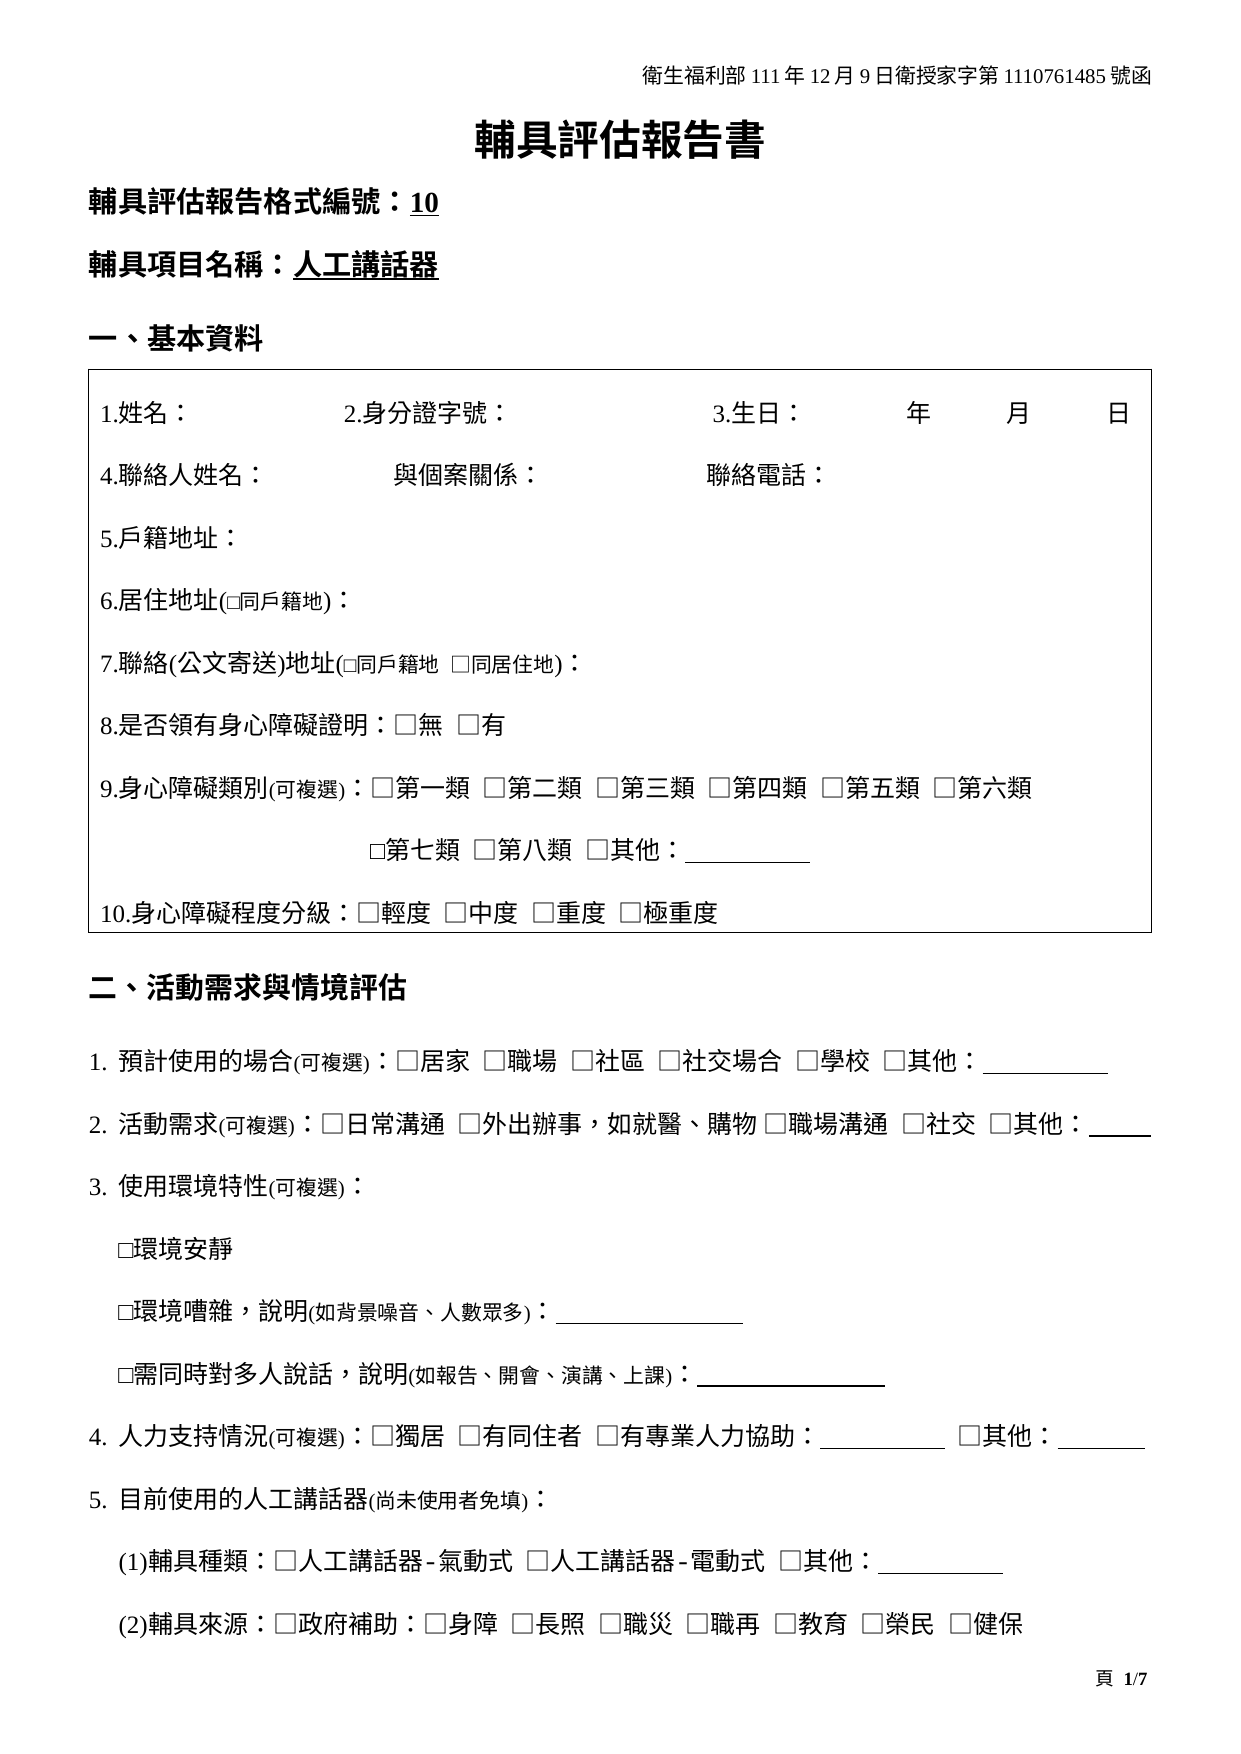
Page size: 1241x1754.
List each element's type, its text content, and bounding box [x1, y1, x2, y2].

list 輔具來源：□政府補助：□身障 □長照 □職災 □職再 □教育 □榮民 □健保 [118, 1581, 1152, 1643]
list 人力支持情況(可複選)：□獨居 □有同住者 □有專業人力協助： □其他： [89, 1393, 1152, 1456]
text 輔具項目名稱：人工講話器 [89, 221, 1101, 283]
text □環境安靜 [118, 1206, 1152, 1268]
text □需同時對多人說話，說明(如報告、開會、演講、上課)： [118, 1331, 1152, 1393]
text 二、活動需求與情境評估 [89, 944, 1152, 1007]
text 輔具評估報告格式編號：10 [89, 158, 1101, 221]
text 輔具評估報告書 [89, 96, 1152, 158]
text 一、基本資料 [89, 295, 1152, 357]
text □環境嘈雜，說明(如背景噪音、人數眾多)： [118, 1268, 1152, 1331]
table_header 1.姓名： 2.身分證字號： 3.生日： 年 月 日 4.聯絡人姓名： 與個案關係： 聯絡電話： 5.戶籍地址： 6.居住地址(□同戶籍地)： 7.聯絡(公文寄送)地址(□同戶籍地 □同居住地)： 8.是否領有身心障礙證明：□無 □有 9.身心障礙類別(可複選)：□第一類 □第二類 □第三類 □第四類 □第五類 □第六類 □第七類 □第八類 □其他： 10.身心障礙程度分級：□輕度 □中度 □重度 □極重度 [89, 370, 1151, 932]
list 目前使用的人工講話器(尚未使用者免填)： [89, 1456, 1152, 1518]
list 預計使用的場合(可複選)：□居家 □職場 □社區 □社交場合 □學校 □其他： [89, 1018, 1152, 1081]
list 活動需求(可複選)：□日常溝通 □外出辦事，如就醫、購物 □職場溝通 □社交 □其他： [89, 1081, 1152, 1143]
list 使用環境特性(可複選)： [89, 1143, 1152, 1206]
list 輔具種類：□人工講話器-氣動式 □人工講話器-電動式 □其他： [118, 1518, 1152, 1581]
